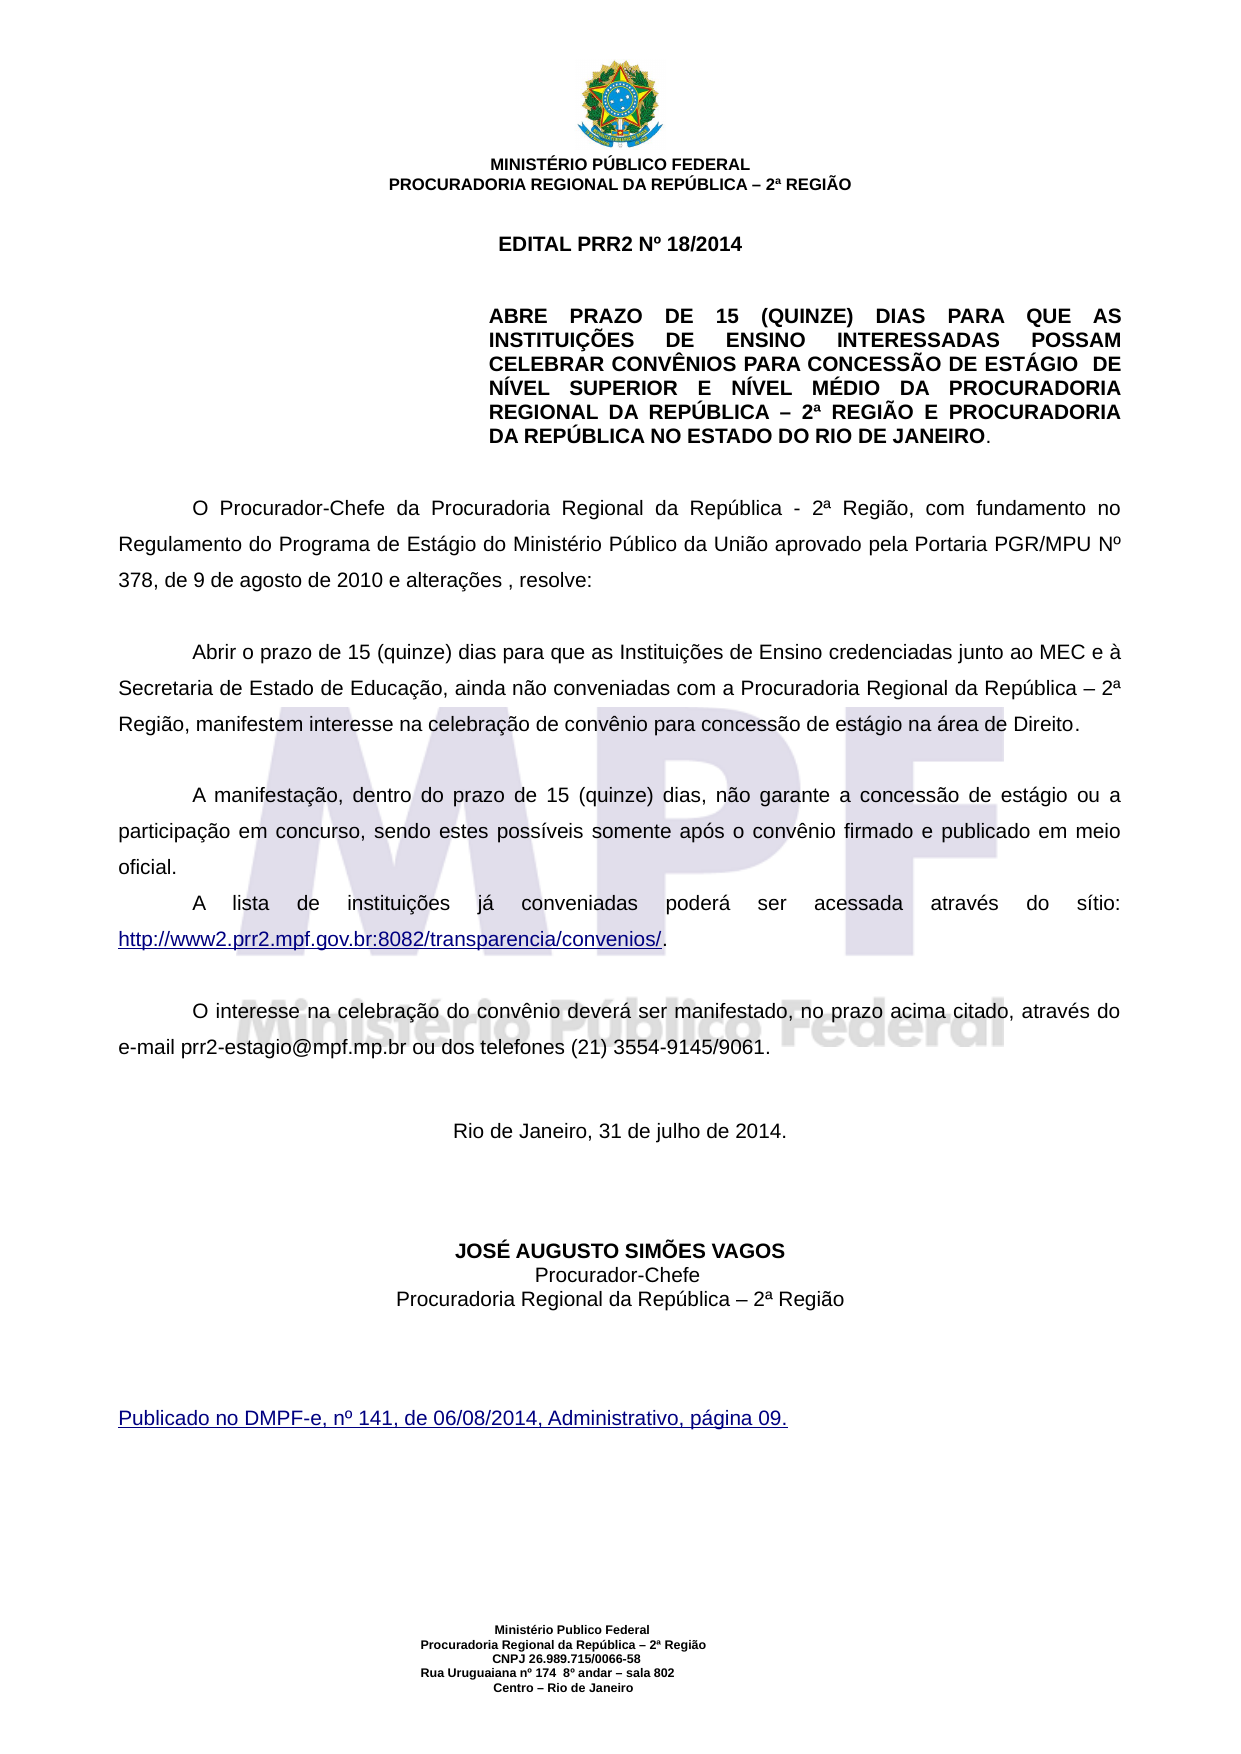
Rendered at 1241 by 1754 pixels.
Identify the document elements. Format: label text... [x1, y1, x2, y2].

picture [574, 59, 666, 150]
text A lista de instituições já conveniadas poderá ser acessada através do sítio: http://www2.prr2.mpf.gov.br:8082/transparencia/convenios/. [118, 891, 1122, 951]
text Procuradoria Regional da República – 2ª Região [118, 1286, 1122, 1310]
text O interesse na celebração do convênio deverá ser manifestado, no prazo acima citado, através do e-mail prr2-estagio@mpf.mp.br ou dos telefones (21) 3554-9145/9061. [118, 999, 1122, 1059]
text O Procurador-Chefe da Procuradoria Regional da República - 2ª Região, com fundamento no Regulamento do Programa de Estágio do Ministério Público da União aprovado pela Portaria PGR/MPU Nº 378, de 9 de agosto de 2010 e alterações , resolve: [118, 496, 1122, 592]
text JOSÉ AUGUSTO SIMÕES VAGOS [118, 1238, 1122, 1262]
picture [236, 951, 1004, 999]
text ABRE PRAZO DE 15 (QUINZE) DIAS PARA QUE AS INSTITUIÇÕES DE ENSINO INTERESSADAS POSSAM CELEBRAR CONVÊNIOS PARA CONCESSÃO DE ESTÁGIO DE NÍVEL SUPERIOR E NÍVEL MÉDIO DA PROCURADORIA REGIONAL DA REPÚBLICA – 2ª REGIÃO E PROCURADORIA DA REPÚBLICA NO ESTADO DO RIO DE JANEIRO. [488, 304, 1122, 448]
text EDITAL PRR2 Nº 18/2014 [118, 232, 1122, 256]
text Abrir o prazo de 15 (quinze) dias para que as Instituições de Ensino credenciadas junto ao MEC e à Secretaria de Estado de Educação, ainda não conveniadas com a Procuradoria Regional da República – 2ª Região, manifestem interesse na celebração de convênio para concessão de estágio na área de Direito. [118, 639, 1122, 735]
picture [236, 735, 1004, 783]
text Publicado no DMPF-e, nº 141, de 06/08/2014, Administrativo, página 09. [118, 1406, 1122, 1430]
text A manifestação, dentro do prazo de 15 (quinze) dias, não garante a concessão de estágio ou a participação em concurso, sendo estes possíveis somente após o convênio firmado e publicado em meio oficial. [118, 783, 1122, 879]
text Rio de Janeiro, 31 de julho de 2014. [118, 1119, 1122, 1143]
text Procurador-Chefe [118, 1262, 1122, 1286]
picture [236, 879, 1004, 891]
